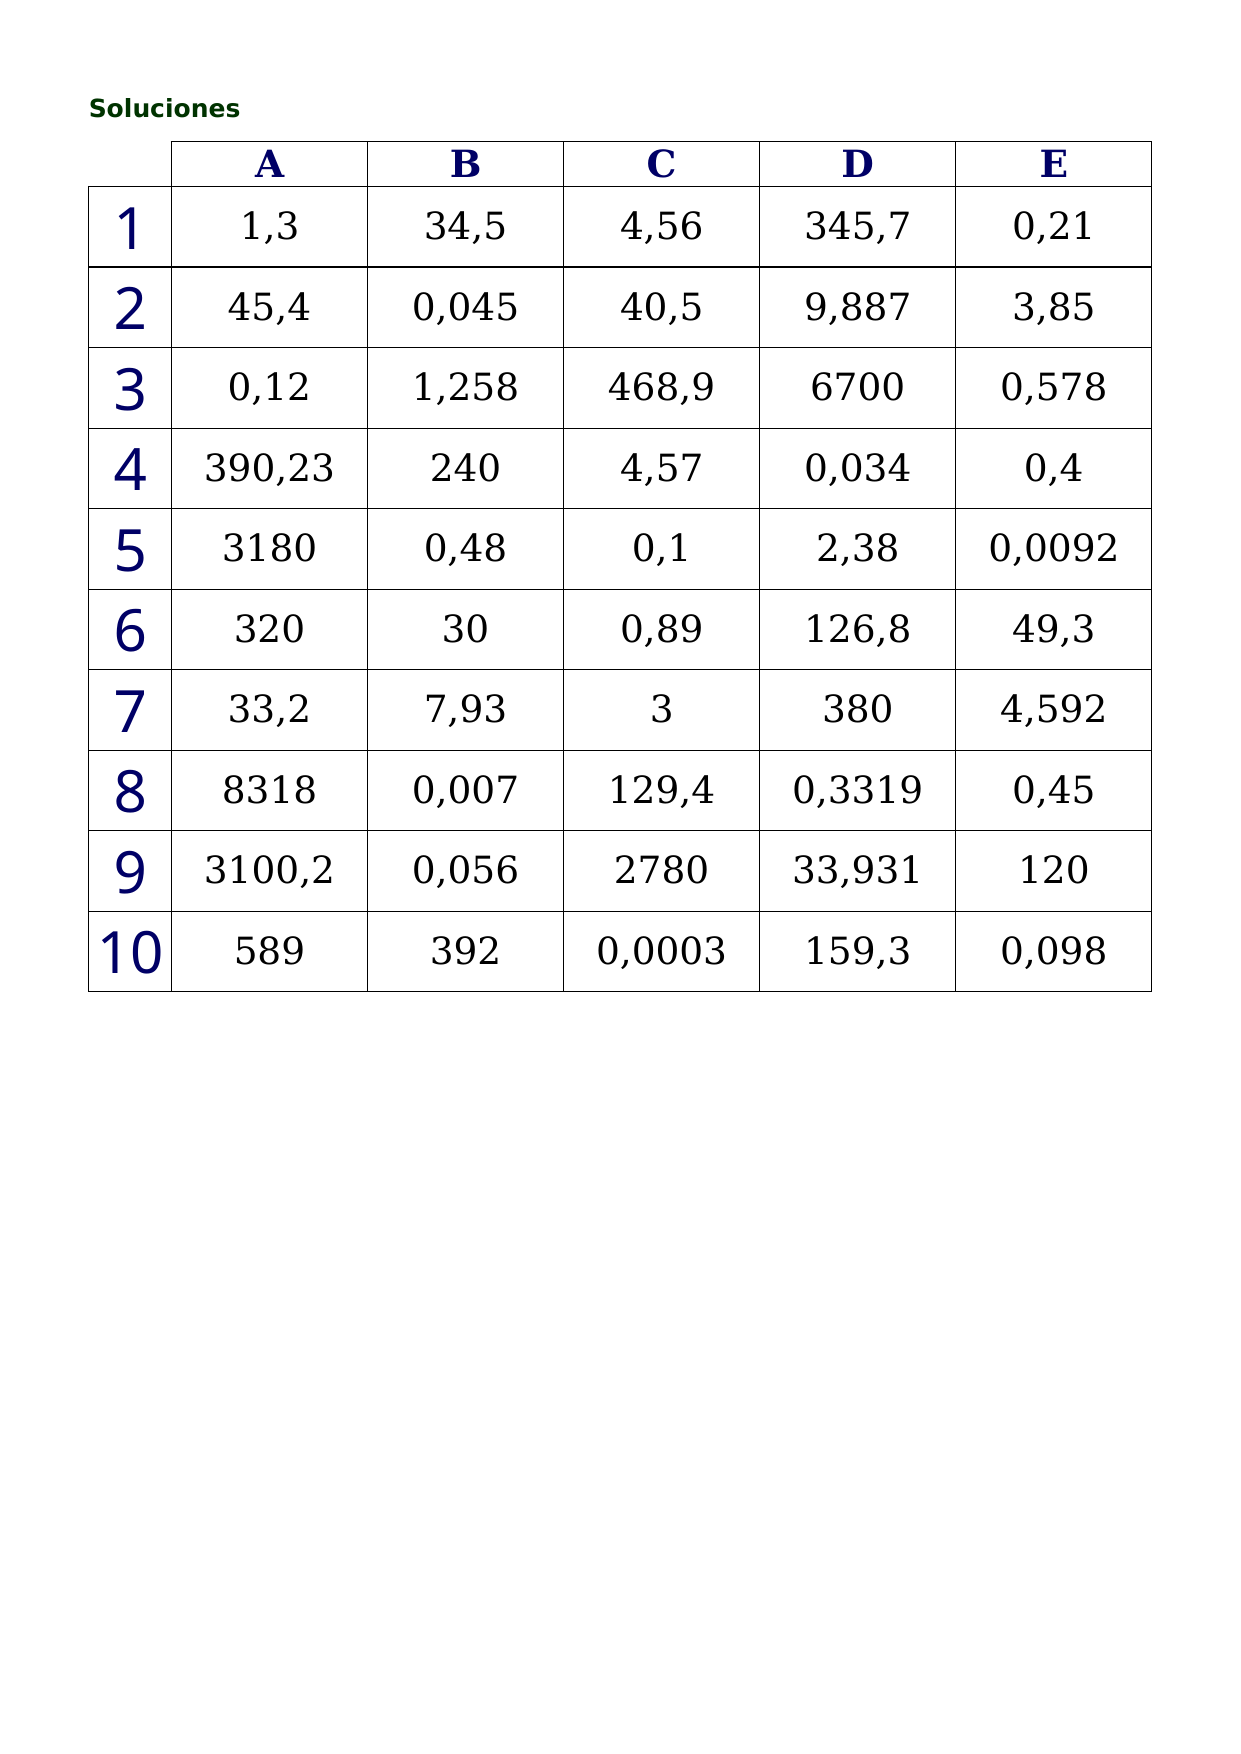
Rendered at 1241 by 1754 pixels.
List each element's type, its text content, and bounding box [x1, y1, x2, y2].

table_cell 0,0003 [564, 912, 759, 991]
table_header C [564, 142, 759, 186]
table_cell 2 [89, 268, 171, 347]
table_cell 45,4 [172, 268, 367, 347]
table_cell 1,3 [172, 187, 367, 266]
table_cell 5 [89, 509, 171, 588]
table_cell 8 [89, 751, 171, 830]
table_header E [956, 142, 1151, 186]
table_cell 320 [172, 590, 367, 669]
table_cell 8318 [172, 751, 367, 830]
table_cell 0,056 [368, 831, 563, 911]
table_cell 589 [172, 912, 367, 991]
table_cell 3 [564, 670, 759, 749]
table_cell 0,007 [368, 751, 563, 830]
table_header B [368, 142, 563, 186]
table_cell 129,4 [564, 751, 759, 830]
table_cell 0,098 [956, 912, 1151, 991]
table_cell 0,578 [956, 348, 1151, 427]
table_cell 3100,2 [172, 831, 367, 911]
table_cell 468,9 [564, 348, 759, 427]
table_cell 33,2 [172, 670, 367, 749]
table_cell 4,57 [564, 429, 759, 508]
table_header [89, 141, 171, 186]
table_cell 0,48 [368, 509, 563, 588]
table_cell 0,3319 [760, 751, 955, 830]
table_cell 34,5 [368, 187, 563, 266]
table_cell 6700 [760, 348, 955, 427]
table_cell 0,45 [956, 751, 1151, 830]
table_cell 2,38 [760, 509, 955, 588]
table_cell 4 [89, 429, 171, 508]
table_cell 126,8 [760, 590, 955, 669]
table_cell 0,034 [760, 429, 955, 508]
table_header D [760, 142, 955, 186]
text Soluciones [88, 94, 1152, 124]
table_cell 0,21 [956, 187, 1151, 266]
table_cell 49,3 [956, 590, 1151, 669]
table_cell 0,045 [368, 268, 563, 347]
table_cell 380 [760, 670, 955, 749]
table_cell 7 [89, 670, 171, 749]
table_cell 4,56 [564, 187, 759, 266]
table_cell 0,0092 [956, 509, 1151, 588]
table_cell 40,5 [564, 268, 759, 347]
table_cell 159,3 [760, 912, 955, 991]
table_cell 3,85 [956, 268, 1151, 347]
table_cell 30 [368, 590, 563, 669]
table_cell 3 [89, 348, 171, 427]
table_cell 3180 [172, 509, 367, 588]
table_cell 392 [368, 912, 563, 991]
table_cell 2780 [564, 831, 759, 911]
table_cell 6 [89, 590, 171, 669]
table_header A [172, 142, 367, 186]
table_cell 240 [368, 429, 563, 508]
table_cell 390,23 [172, 429, 367, 508]
table_cell 4,592 [956, 670, 1151, 749]
table_cell 0,89 [564, 590, 759, 669]
table_cell 0,1 [564, 509, 759, 588]
table_cell 10 [89, 912, 171, 991]
table_cell 1 [89, 187, 171, 266]
table_cell 33,931 [760, 831, 955, 911]
table_cell 345,7 [760, 187, 955, 266]
table_cell 9,887 [760, 268, 955, 347]
table_cell 9 [89, 831, 171, 911]
table_cell 0,4 [956, 429, 1151, 508]
table_cell 1,258 [368, 348, 563, 427]
table_cell 7,93 [368, 670, 563, 749]
table_cell 0,12 [172, 348, 367, 427]
table_cell 120 [956, 831, 1151, 911]
